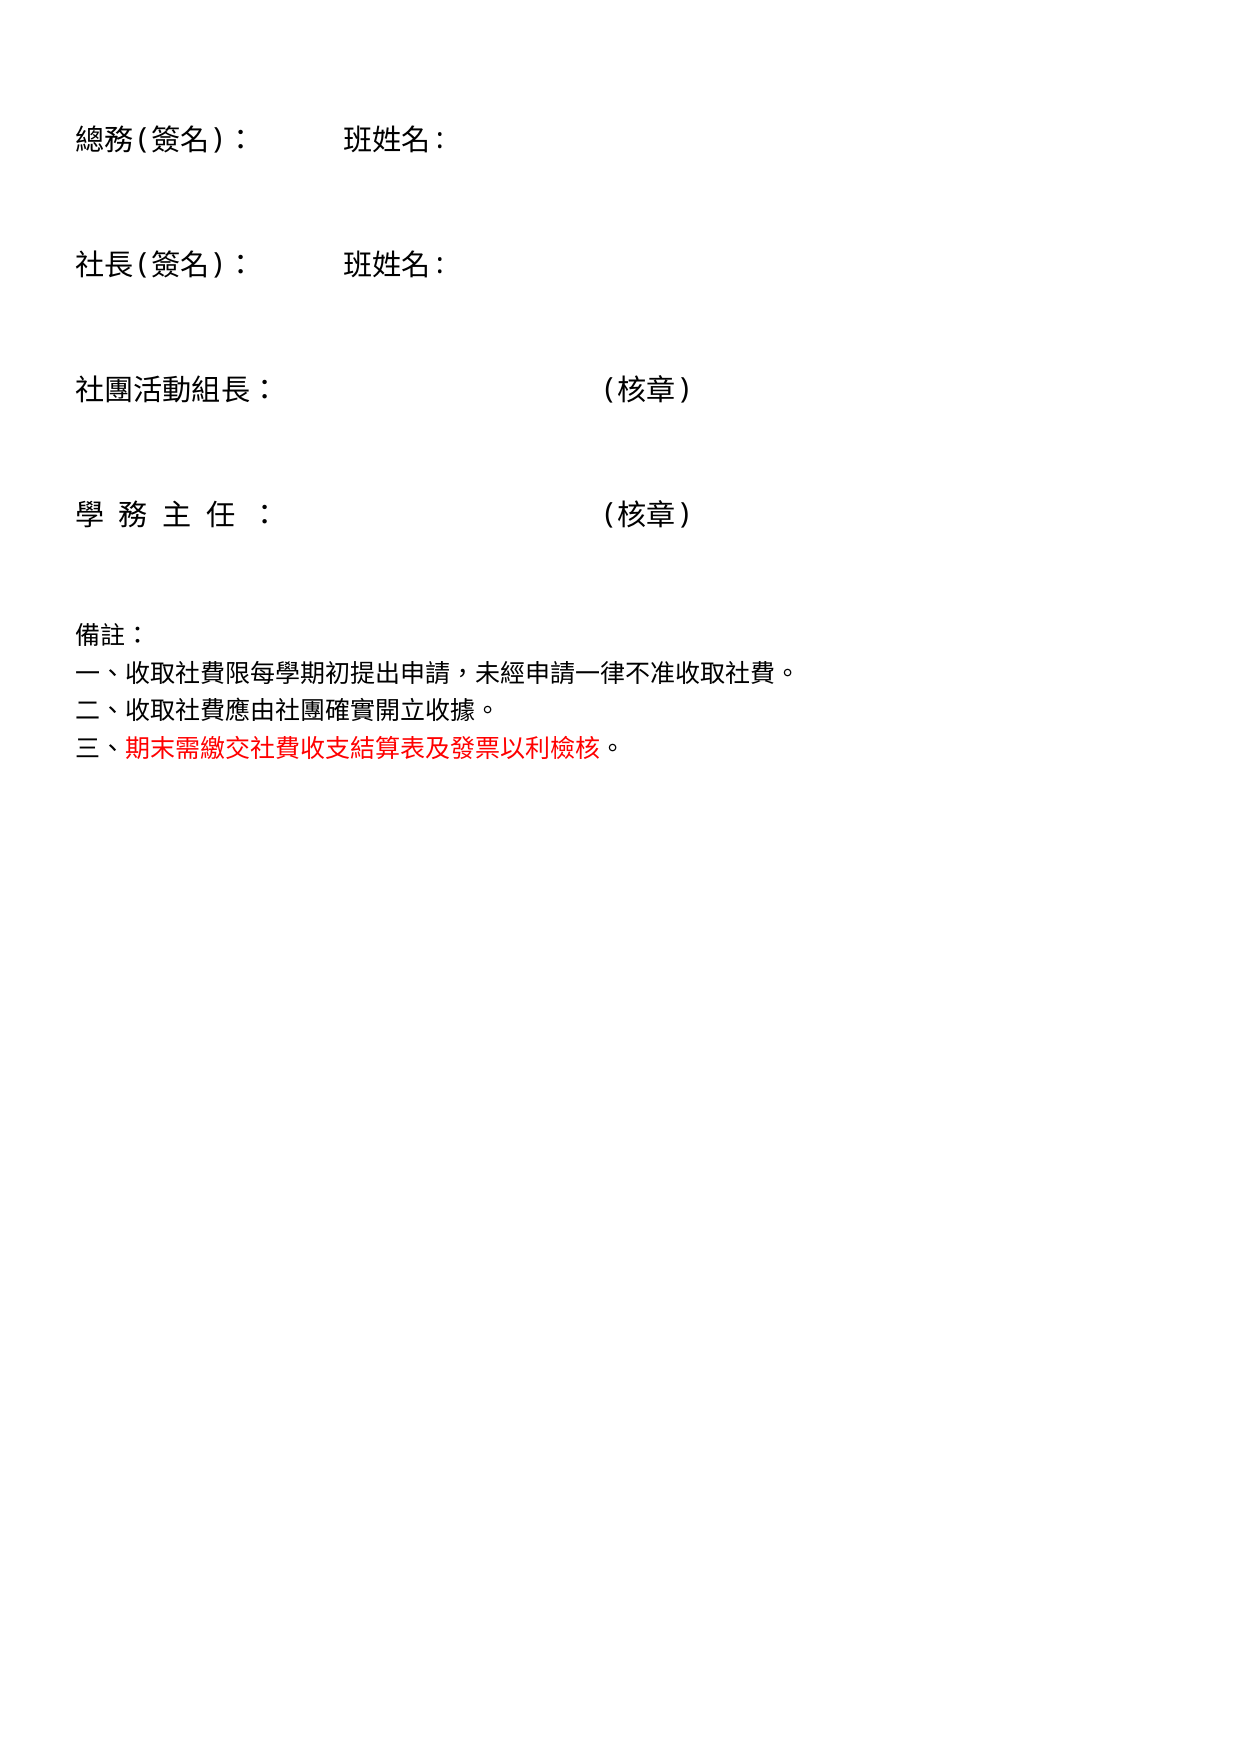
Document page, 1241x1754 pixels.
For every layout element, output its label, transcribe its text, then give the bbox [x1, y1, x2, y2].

text 社團活動組長： (核章) [75, 346, 1115, 408]
text 學 務 主 任 ： (核章) [75, 471, 1115, 533]
text 備註： [75, 614, 1165, 652]
text 總務(簽名)： 班姓名: [75, 96, 1115, 158]
text 社長(簽名)： 班姓名: [75, 221, 1115, 283]
text 一、收取社費限每學期初提出申請，未經申請一律不准收取社費。 [75, 652, 1165, 689]
text 三、期末需繳交社費收支結算表及發票以利檢核。 [75, 727, 1165, 764]
text 二、收取社費應由社團確實開立收據。 [75, 689, 1165, 727]
